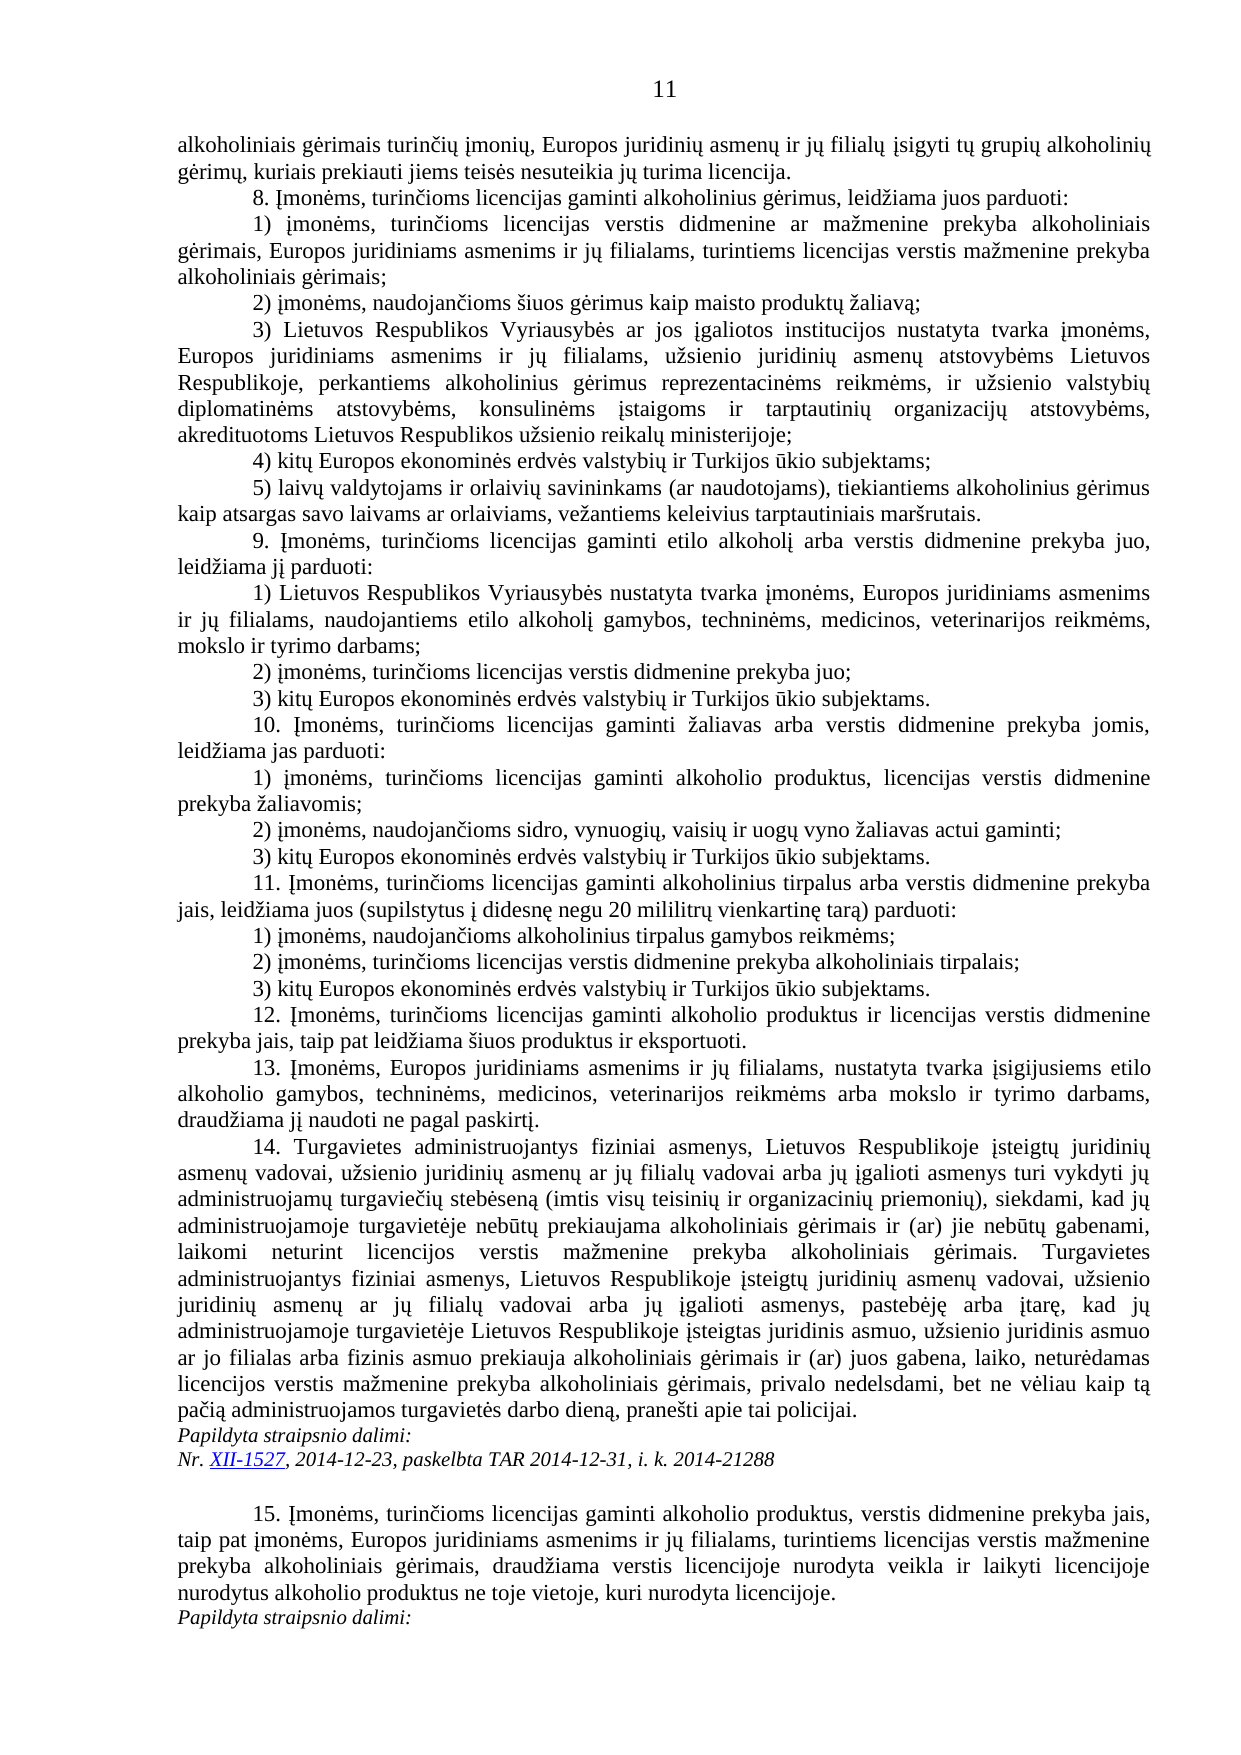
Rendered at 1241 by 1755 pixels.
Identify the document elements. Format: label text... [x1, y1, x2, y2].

text 1) įmonėms, turinčioms licencijas verstis didmenine ar mažmenine prekyba alkoholiniais gėrimais, Europos juridiniams asmenims ir jų filialams, turintiems licencijas verstis mažmenine prekyba alkoholiniais gėrimais; [177, 210, 1152, 289]
text 14. Turgavietes administruojantys fiziniai asmenys, Lietuvos Respublikoje įsteigtų juridinių asmenų vadovai, užsienio juridinių asmenų ar jų filialų vadovai arba jų įgalioti asmenys turi vykdyti jų administruojamų turgaviečių stebėseną (imtis visų teisinių ir organizacinių priemonių), siekdami, kad jų administruojamoje turgavietėje nebūtų prekiaujama alkoholiniais gėrimais ir (ar) jie nebūtų gabenami, laikomi neturint licencijos verstis mažmenine prekyba alkoholiniais gėrimais. Turgavietes administruojantys fiziniai asmenys, Lietuvos Respublikoje įsteigtų juridinių asmenų vadovai, užsienio juridinių asmenų ar jų filialų vadovai arba jų įgalioti asmenys, pastebėję arba įtarę, kad jų administruojamoje turgavietėje Lietuvos Respublikoje įsteigtas juridinis asmuo, užsienio juridinis asmuo ar jo filialas arba fizinis asmuo prekiauja alkoholiniais gėrimais ir (ar) juos gabena, laiko, neturėdamas licencijos verstis mažmenine prekyba alkoholiniais gėrimais, privalo nedelsdami, bet ne vėliau kaip tą pačią administruojamos turgavietės darbo dieną, pranešti apie tai policijai. [177, 1133, 1152, 1423]
text alkoholiniais gėrimais turinčių įmonių, Europos juridinių asmenų ir jų filialų įsigyti tų grupių alkoholinių gėrimų, kuriais prekiauti jiems teisės nesuteikia jų turima licencija. [177, 131, 1152, 184]
text 15. Įmonėms, turinčioms licencijas gaminti alkoholio produktus, verstis didmenine prekyba jais, taip pat įmonėms, Europos juridiniams asmenims ir jų filialams, turintiems licencijas verstis mažmenine prekyba alkoholiniais gėrimais, draudžiama verstis licencijoje nurodyta veikla ir laikyti licencijoje nurodytus alkoholio produktus ne toje vietoje, kuri nurodyta licencijoje. [177, 1499, 1152, 1605]
text 9. Įmonėms, turinčioms licencijas gaminti etilo alkoholį arba verstis didmenine prekyba juo, leidžiama jį parduoti: [177, 527, 1152, 579]
text 3) kitų Europos ekonominės erdvės valstybių ir Turkijos ūkio subjektams. [177, 685, 1152, 711]
text 1) įmonėms, turinčioms licencijas gaminti alkoholio produktus, licencijas verstis didmenine prekyba žaliavomis; [177, 764, 1152, 817]
text 11. Įmonėms, turinčioms licencijas gaminti alkoholinius tirpalus arba verstis didmenine prekyba jais, leidžiama juos (supilstytus į didesnę negu 20 mililitrų vienkartinę tarą) parduoti: [177, 869, 1152, 922]
text Papildyta straipsnio dalimi: [177, 1423, 1152, 1447]
text 1) Lietuvos Respublikos Vyriausybės nustatyta tvarka įmonėms, Europos juridiniams asmenims ir jų filialams, naudojantiems etilo alkoholį gamybos, techninėms, medicinos, veterinarijos reikmėms, mokslo ir tyrimo darbams; [177, 579, 1152, 658]
text Nr. XII-1527, 2014-12-23, paskelbta TAR 2014-12-31, i. k. 2014-21288 [177, 1447, 1152, 1471]
text Papildyta straipsnio dalimi: [177, 1605, 1152, 1629]
text 3) kitų Europos ekonominės erdvės valstybių ir Turkijos ūkio subjektams. [177, 975, 1152, 1001]
text 5) laivų valdytojams ir orlaivių savininkams (ar naudotojams), tiekiantiems alkoholinius gėrimus kaip atsargas savo laivams ar orlaiviams, vežantiems keleivius tarptautiniais maršrutais. [177, 474, 1152, 527]
text 8. Įmonėms, turinčioms licencijas gaminti alkoholinius gėrimus, leidžiama juos parduoti: [177, 184, 1152, 210]
text 1) įmonėms, naudojančioms alkoholinius tirpalus gamybos reikmėms; [177, 922, 1152, 948]
text 2) įmonėms, turinčioms licencijas verstis didmenine prekyba juo; [177, 658, 1152, 685]
text 2) įmonėms, naudojančioms šiuos gėrimus kaip maisto produktų žaliavą; [177, 289, 1152, 316]
text 3) Lietuvos Respublikos Vyriausybės ar jos įgaliotos institucijos nustatyta tvarka įmonėms, Europos juridiniams asmenims ir jų filialams, užsienio juridinių asmenų atstovybėms Lietuvos Respublikoje, perkantiems alkoholinius gėrimus reprezentacinėms reikmėms, ir užsienio valstybių diplomatinėms atstovybėms, konsulinėms įstaigoms ir tarptautinių organizacijų atstovybėms, akredituotoms Lietuvos Respublikos užsienio reikalų ministerijoje; [177, 316, 1152, 448]
text 13. Įmonėms, Europos juridiniams asmenims ir jų filialams, nustatyta tvarka įsigijusiems etilo alkoholio gamybos, techninėms, medicinos, veterinarijos reikmėms arba mokslo ir tyrimo darbams, draudžiama jį naudoti ne pagal paskirtį. [177, 1054, 1152, 1133]
text 3) kitų Europos ekonominės erdvės valstybių ir Turkijos ūkio subjektams. [177, 843, 1152, 869]
text 2) įmonėms, turinčioms licencijas verstis didmenine prekyba alkoholiniais tirpalais; [177, 948, 1152, 975]
text 4) kitų Europos ekonominės erdvės valstybių ir Turkijos ūkio subjektams; [177, 448, 1152, 474]
text 2) įmonėms, naudojančioms sidro, vynuogių, vaisių ir uogų vyno žaliavas actui gaminti; [177, 817, 1152, 843]
text 10. Įmonėms, turinčioms licencijas gaminti žaliavas arba verstis didmenine prekyba jomis, leidžiama jas parduoti: [177, 711, 1152, 764]
text 12. Įmonėms, turinčioms licencijas gaminti alkoholio produktus ir licencijas verstis didmenine prekyba jais, taip pat leidžiama šiuos produktus ir eksportuoti. [177, 1001, 1152, 1054]
